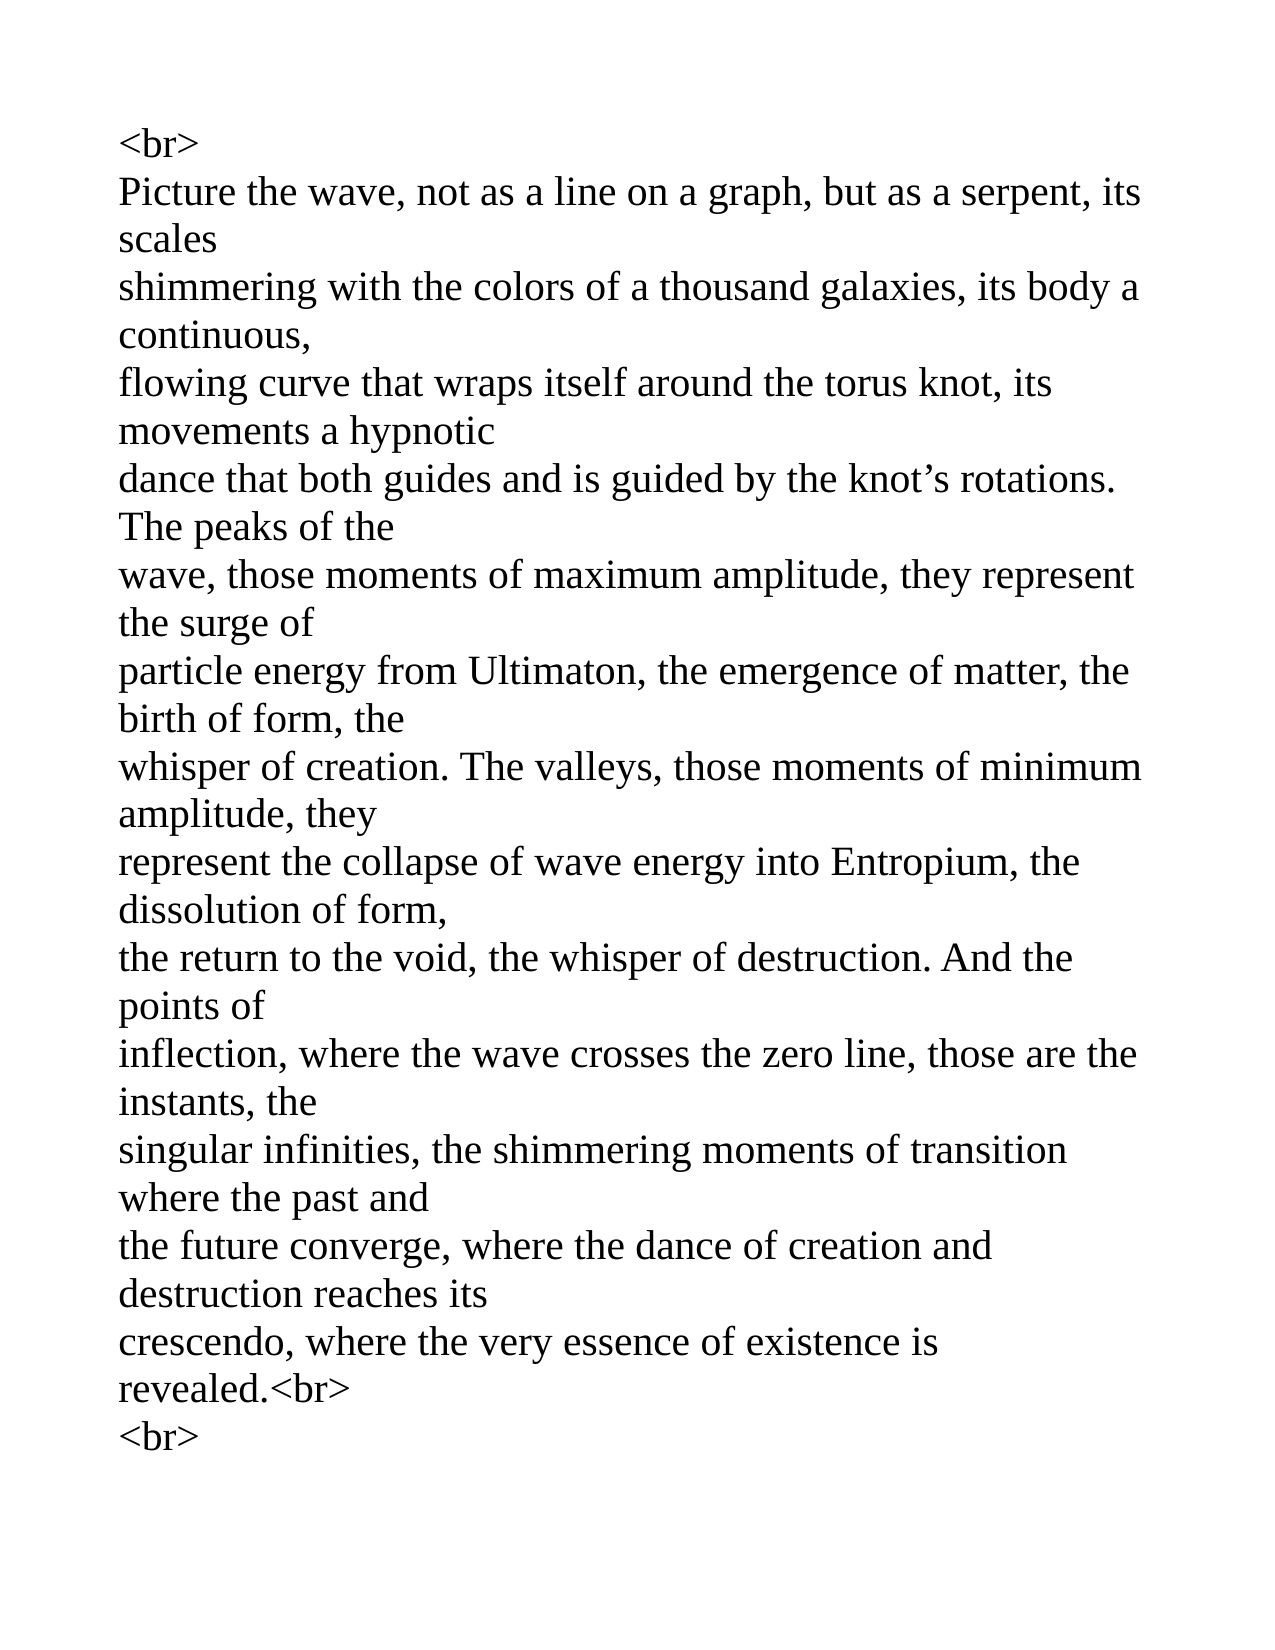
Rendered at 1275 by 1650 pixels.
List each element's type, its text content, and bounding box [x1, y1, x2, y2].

text Picture the wave, not as a line on a graph, but as a serpent, its scales [118, 166, 1157, 262]
text dance that both guides and is guided by the knot’s rotations. The peaks of the [118, 453, 1157, 549]
text flowing curve that wraps itself around the torus knot, its movements a hypnotic [118, 358, 1157, 453]
text whisper of creation. The valleys, those moments of minimum amplitude, they [118, 741, 1157, 837]
text shimmering with the colors of a thousand galaxies, its body a continuous, [118, 262, 1157, 358]
text represent the collapse of wave energy into Entropium, the dissolution of form, [118, 837, 1157, 933]
text <br> [118, 1412, 1157, 1460]
text singular infinities, the shimmering moments of transition where the past and [118, 1124, 1157, 1220]
text inflection, where the wave crosses the zero line, those are the instants, the [118, 1028, 1157, 1124]
text <br> [118, 118, 1157, 166]
text particle energy from Ultimaton, the emergence of matter, the birth of form, the [118, 645, 1157, 741]
text crescendo, where the very essence of existence is revealed.<br> [118, 1316, 1157, 1412]
text the return to the void, the whisper of destruction. And the points of [118, 933, 1157, 1028]
text wave, those moments of maximum amplitude, they represent the surge of [118, 549, 1157, 645]
text the future converge, where the dance of creation and destruction reaches its [118, 1220, 1157, 1316]
